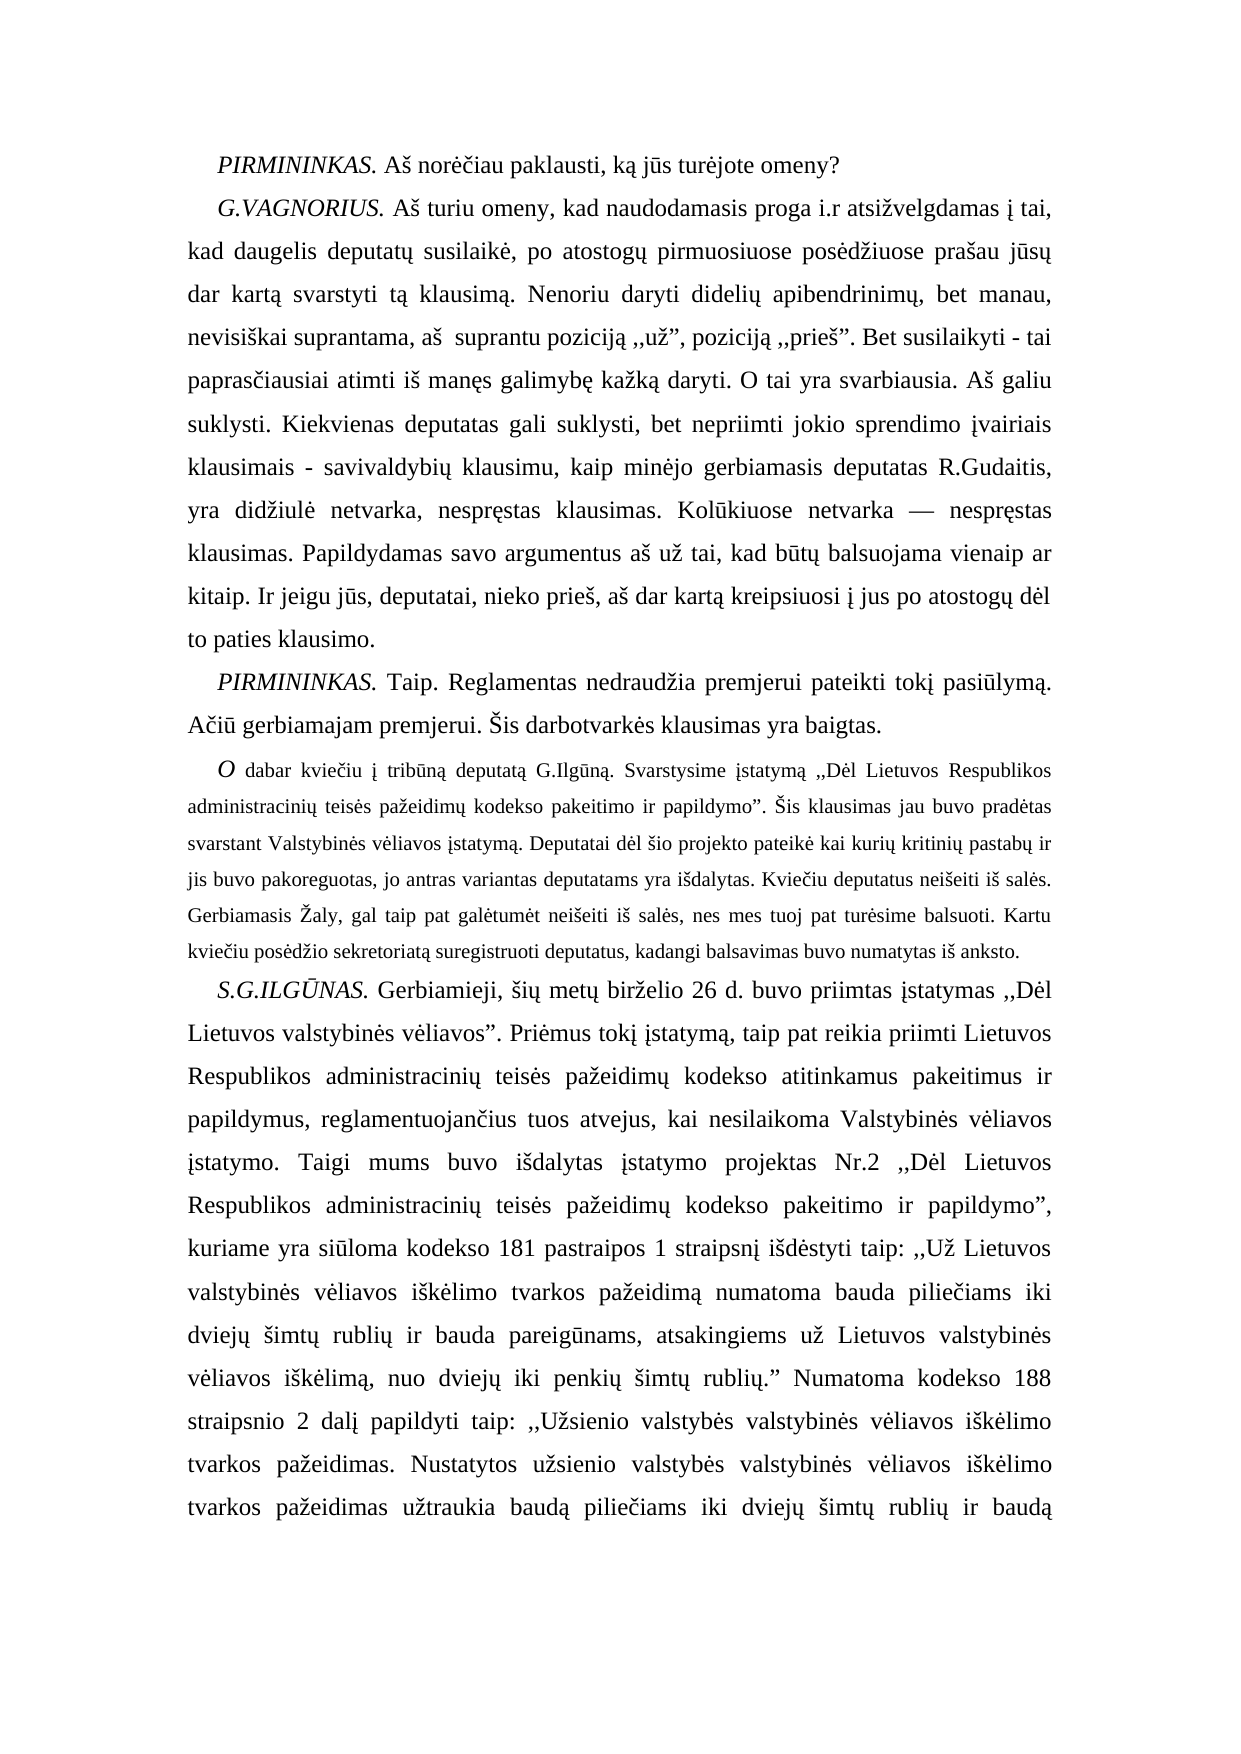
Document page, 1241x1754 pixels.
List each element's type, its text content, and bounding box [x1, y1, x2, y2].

text PIRMININKAS. Taip. Reglamentas nedraudžia premjerui pateikti tokį pasiūlymą. Ačiū gerbiamajam premjerui. Šis darbotvarkės klausimas yra baigtas. [187, 667, 1053, 739]
text PIRMININKAS. Aš norėčiau paklausti, ką jūs turėjote omeny? [187, 150, 1053, 179]
text G.VAGNORIUS. Aš turiu omeny, kad naudodamasis proga i.r atsižvelgdamas į tai, kad daugelis deputatų susilaikė, po atostogų pirmuosiuose posėdžiuose prašau jūsų dar kartą svarstyti tą klausimą. Nenoriu daryti didelių apibendrinimų, bet manau, nevisiškai suprantama, aš suprantu poziciją ,,už”, poziciją ,,prieš”. Bet susilaikyti - tai paprasčiausiai atimti iš manęs galimybę kažką daryti. O tai yra svarbiausia. Aš galiu suklysti. Kiekvienas deputatas gali suklysti, bet nepriimti jokio sprendimo įvairiais klausimais - savivaldybių klausimu, kaip minėjo gerbiamasis deputatas R.Gudaitis, yra didžiulė netvarka, nespręstas klausimas. Kolūkiuose netvarka — nespręstas klausimas. Papildydamas savo argumentus aš už tai, kad būtų balsuojama vienaip ar kitaip. Ir jeigu jūs, deputatai, nieko prieš, aš dar kartą kreipsiuosi į jus po atostogų dėl to paties klausimo. [187, 193, 1053, 653]
text S.G.ILGŪNAS. Gerbiamieji, šių metų birželio 26 d. buvo priimtas įstatymas ,,Dėl Lietuvos valstybinės vėliavos”. Priėmus tokį įstatymą, taip pat reikia priimti Lietuvos Respublikos administracinių teisės pažeidimų kodekso atitinkamus pakeitimus ir papildymus, reglamentuojančius tuos atvejus, kai nesilaikoma Valstybinės vėliavos įstatymo. Taigi mums buvo išdalytas įstatymo projektas Nr.2 ,,Dėl Lietuvos Respublikos administracinių teisės pažeidimų kodekso pakeitimo ir papildymo”, kuriame yra siūloma kodekso 181 pastraipos 1 straipsnį išdėstyti taip: ,,Už Lietuvos valstybinės vėliavos iškėlimo tvarkos pažeidimą numatoma bauda piliečiams iki dviejų šimtų rublių ir bauda pareigūnams, atsakingiems už Lietuvos valstybinės vėliavos iškėlimą, nuo dviejų iki penkių šimtų rublių.” Numatoma kodekso 188 straipsnio 2 dalį papildyti taip: ,,Užsienio valstybės valstybinės vėliavos iškėlimo tvarkos pažeidimas. Nustatytos užsienio valstybės valstybinės vėliavos iškėlimo tvarkos pažeidimas užtraukia baudą piliečiams iki dviejų šimtų rublių ir baudą [187, 975, 1053, 1521]
text O dabar kviečiu į tribūną deputatą G.Ilgūną. Svarstysime įstatymą ,,Dėl Lietuvos Respublikos administracinių teisės pažeidimų kodekso pakeitimo ir papildymo”. Šis klausimas jau buvo pradėtas svarstant Valstybinės vėliavos įstatymą. Deputatai dėl šio projekto pateikė kai kurių kritinių pastabų ir jis buvo pakoreguotas, jo antras variantas deputatams yra išdalytas. Kviečiu deputatus neišeiti iš salės. Gerbiamasis Žaly, gal taip pat galėtumėt neišeiti iš salės, nes mes tuoj pat turėsime balsuoti. Kartu kviečiu posėdžio sekretoriatą suregistruoti deputatus, kadangi balsavimas buvo numatytas iš anksto. [187, 754, 1053, 963]
